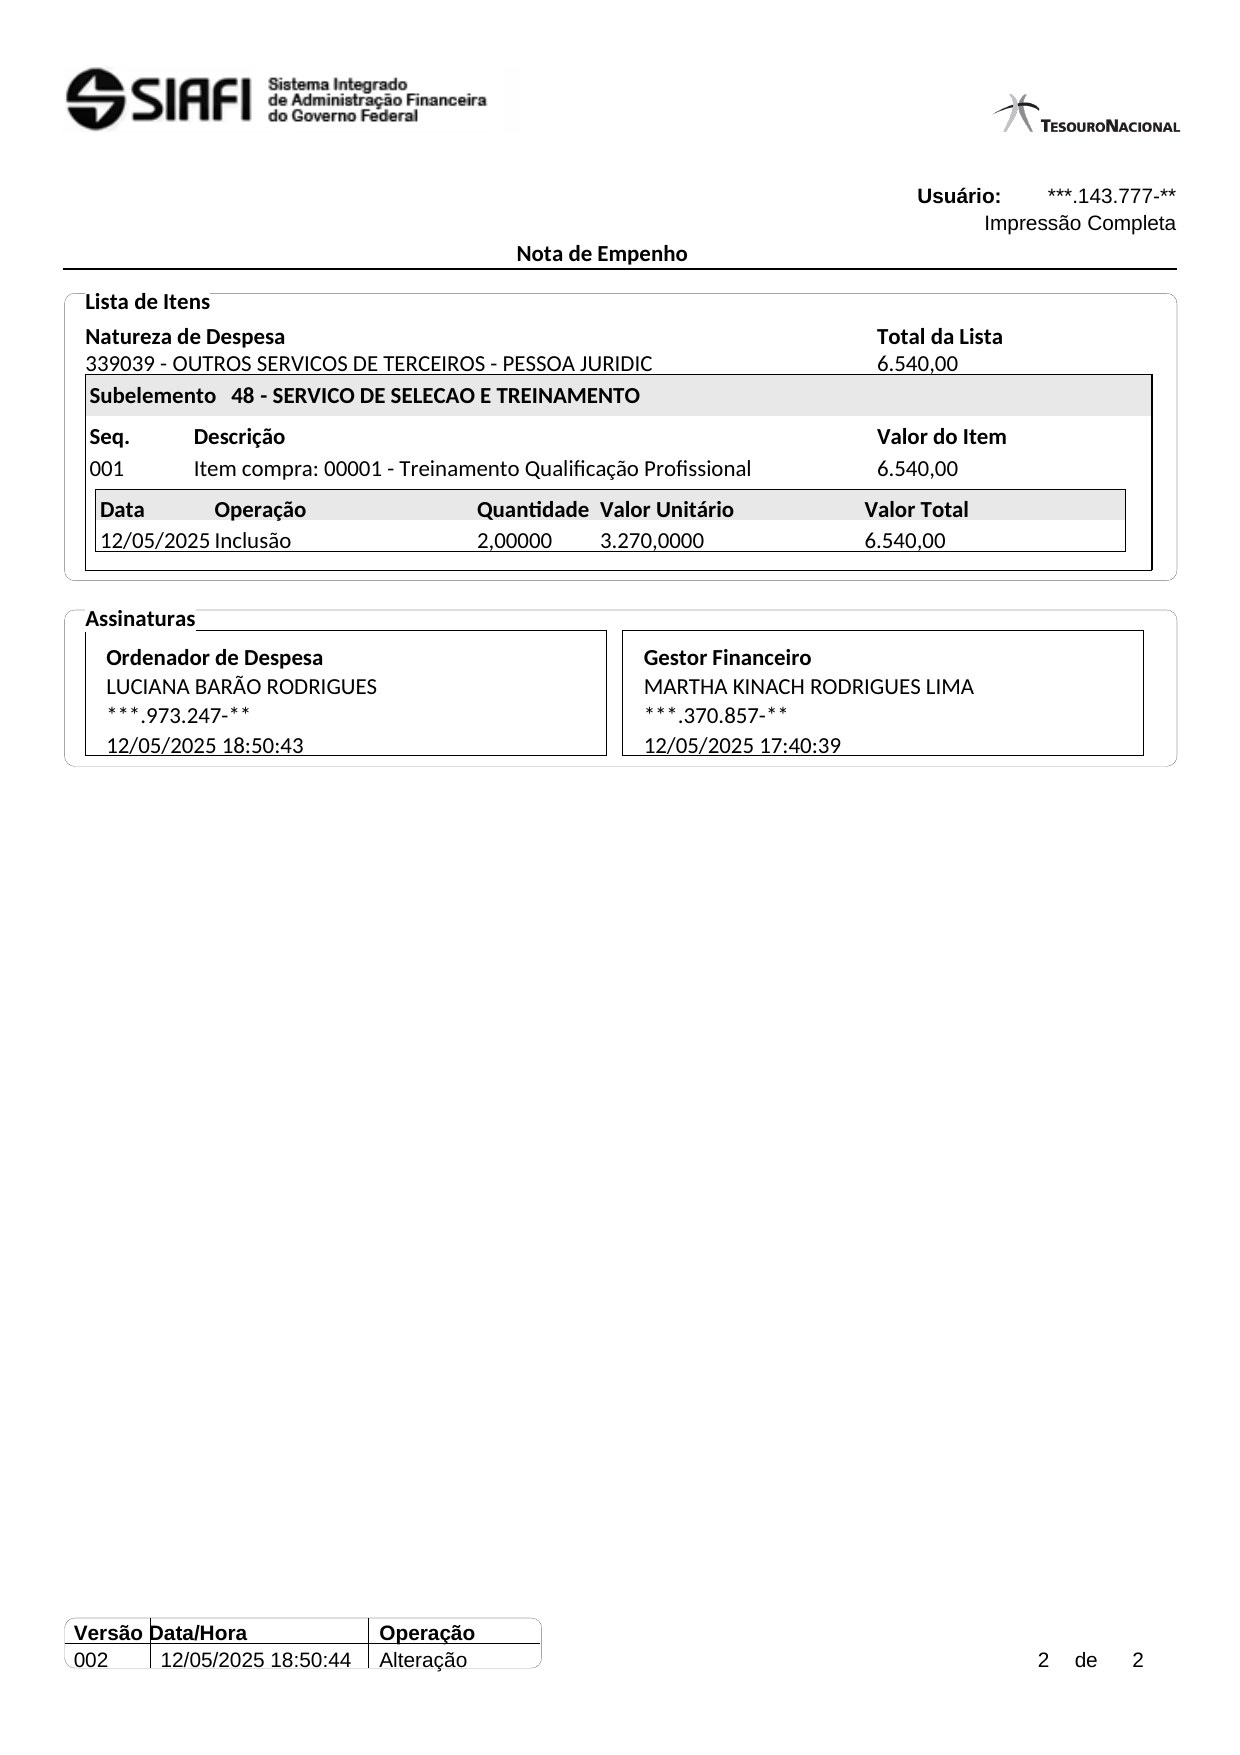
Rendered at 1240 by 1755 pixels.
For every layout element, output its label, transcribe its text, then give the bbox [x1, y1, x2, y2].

text Impressão Completa [75, 210, 1176, 234]
text 002 12/05/2025 18:50:44 Alteração 2 de 2 [440, 1647, 1175, 1671]
text 002 12/05/2025 18:50:44 Alteração 2 de 2 [369, 1647, 541, 1668]
subtitle [539, 1620, 1175, 1644]
subtitle Data/Hora [151, 1620, 368, 1643]
text 002 12/05/2025 18:50:44 Alteração 2 de 2 [151, 1647, 368, 1668]
text Usuário: ***.143.777-** [75, 183, 1176, 207]
text 002 12/05/2025 18:50:44 Alteração 2 de 2 [73, 1647, 150, 1668]
subtitle Versão [73, 1620, 150, 1643]
subtitle Operação [369, 1620, 541, 1644]
